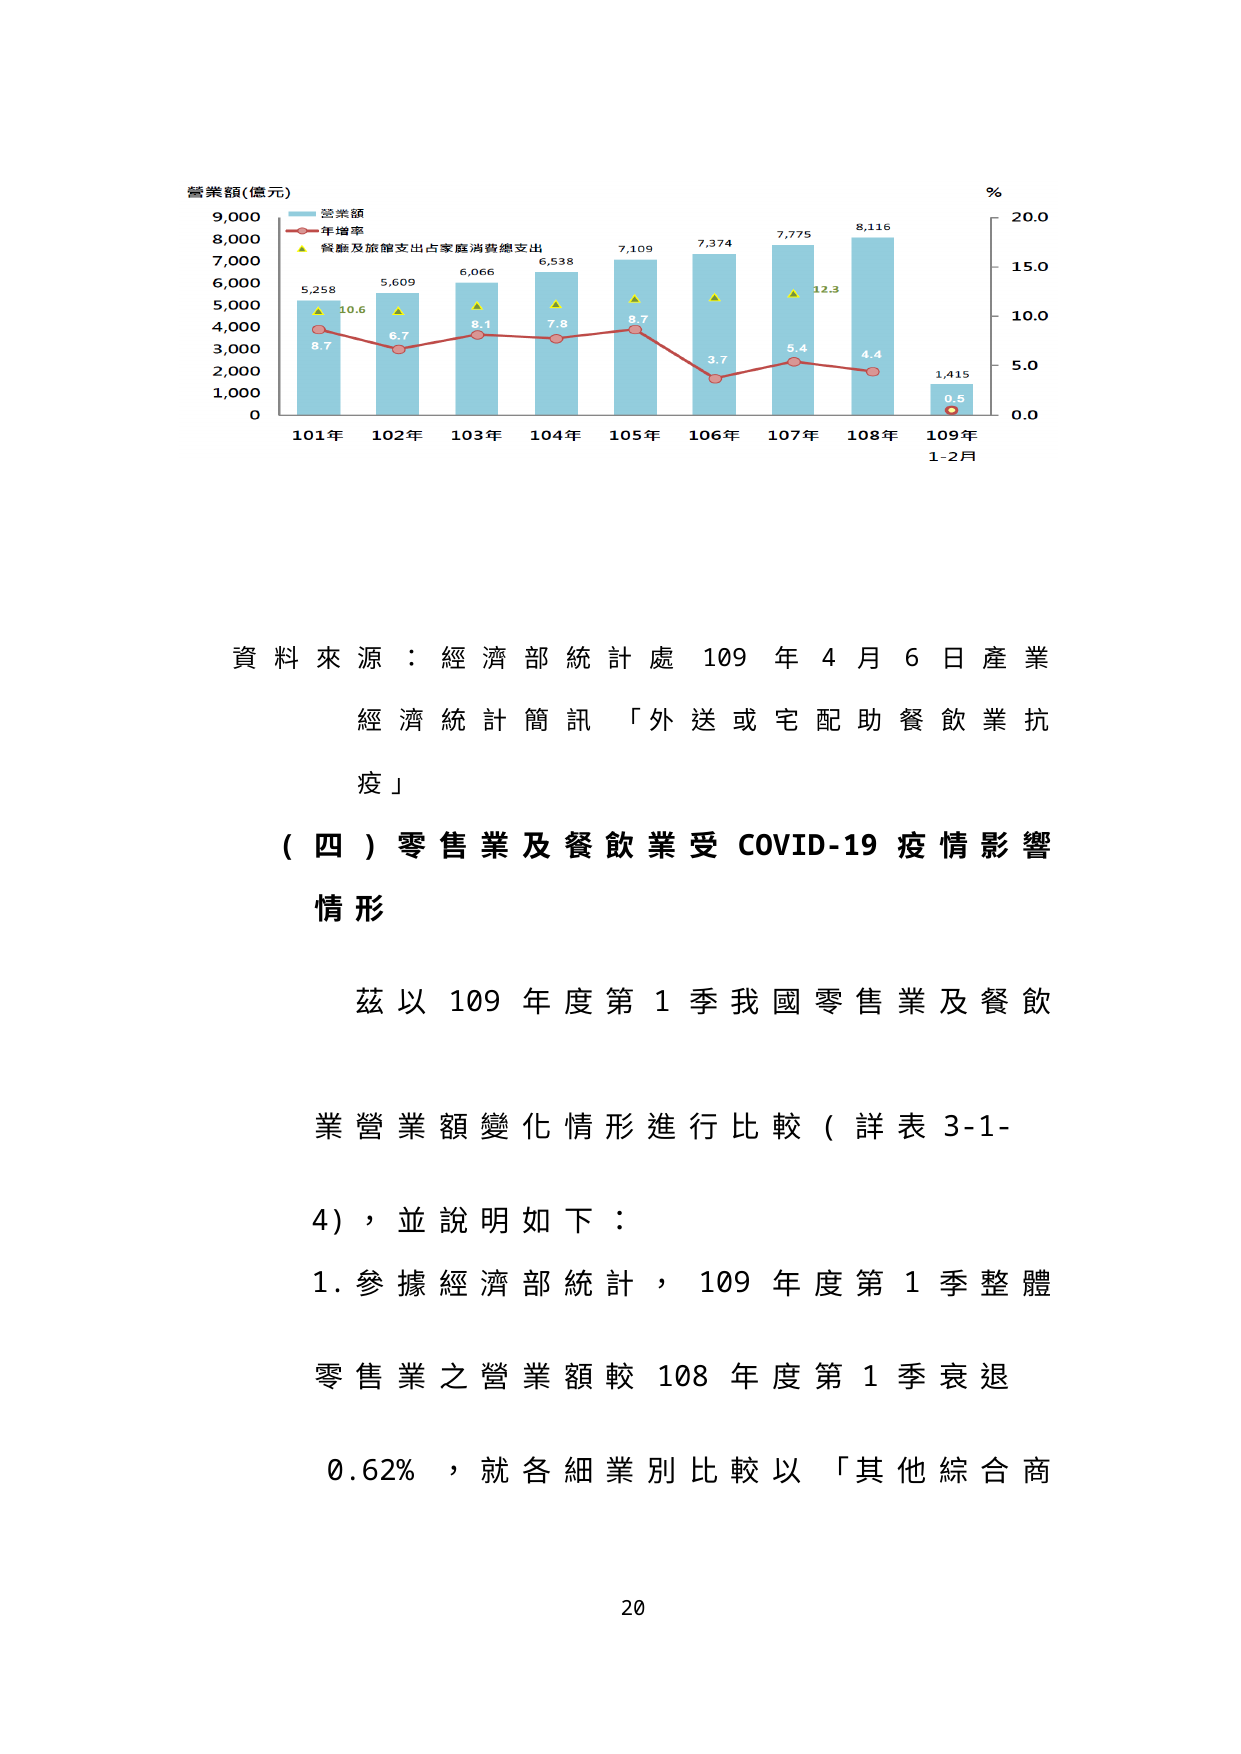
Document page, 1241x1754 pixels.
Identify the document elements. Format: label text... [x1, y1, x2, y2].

text 1.參據經濟部統計，109年度第1季整體零售業之營業額較108年度第1季衰退0.62%，就各細業別比較以「其他綜合商品零售業(如免稅店)」（-22.57%）、「家用器具及用品零售業」(-16.44%)及「百貨公司業」（-8.75%）等為主要受損業者，另因宅經濟及網路購物等需求增加，「超級市場業」（20.07%）、「零售式量販業」(13.74%)及「電子購物及郵購業」（16.61%）等均達104年以來最大增幅(詳圖3-1-3)。 [271, 1240, 1058, 1490]
text 資料來源：經濟部統計處109年4月6日產業經濟統計簡訊「外送或宅配助餐飲業抗疫」 [206, 615, 1058, 802]
text 茲以109年度第1季我國零售業及餐飲業營業額變化情形進行比較(詳表3-1-4)，並說明如下： [271, 927, 1058, 1240]
text (四)零售業及餐飲業受COVID-19疫情影響情形 [242, 802, 1058, 927]
